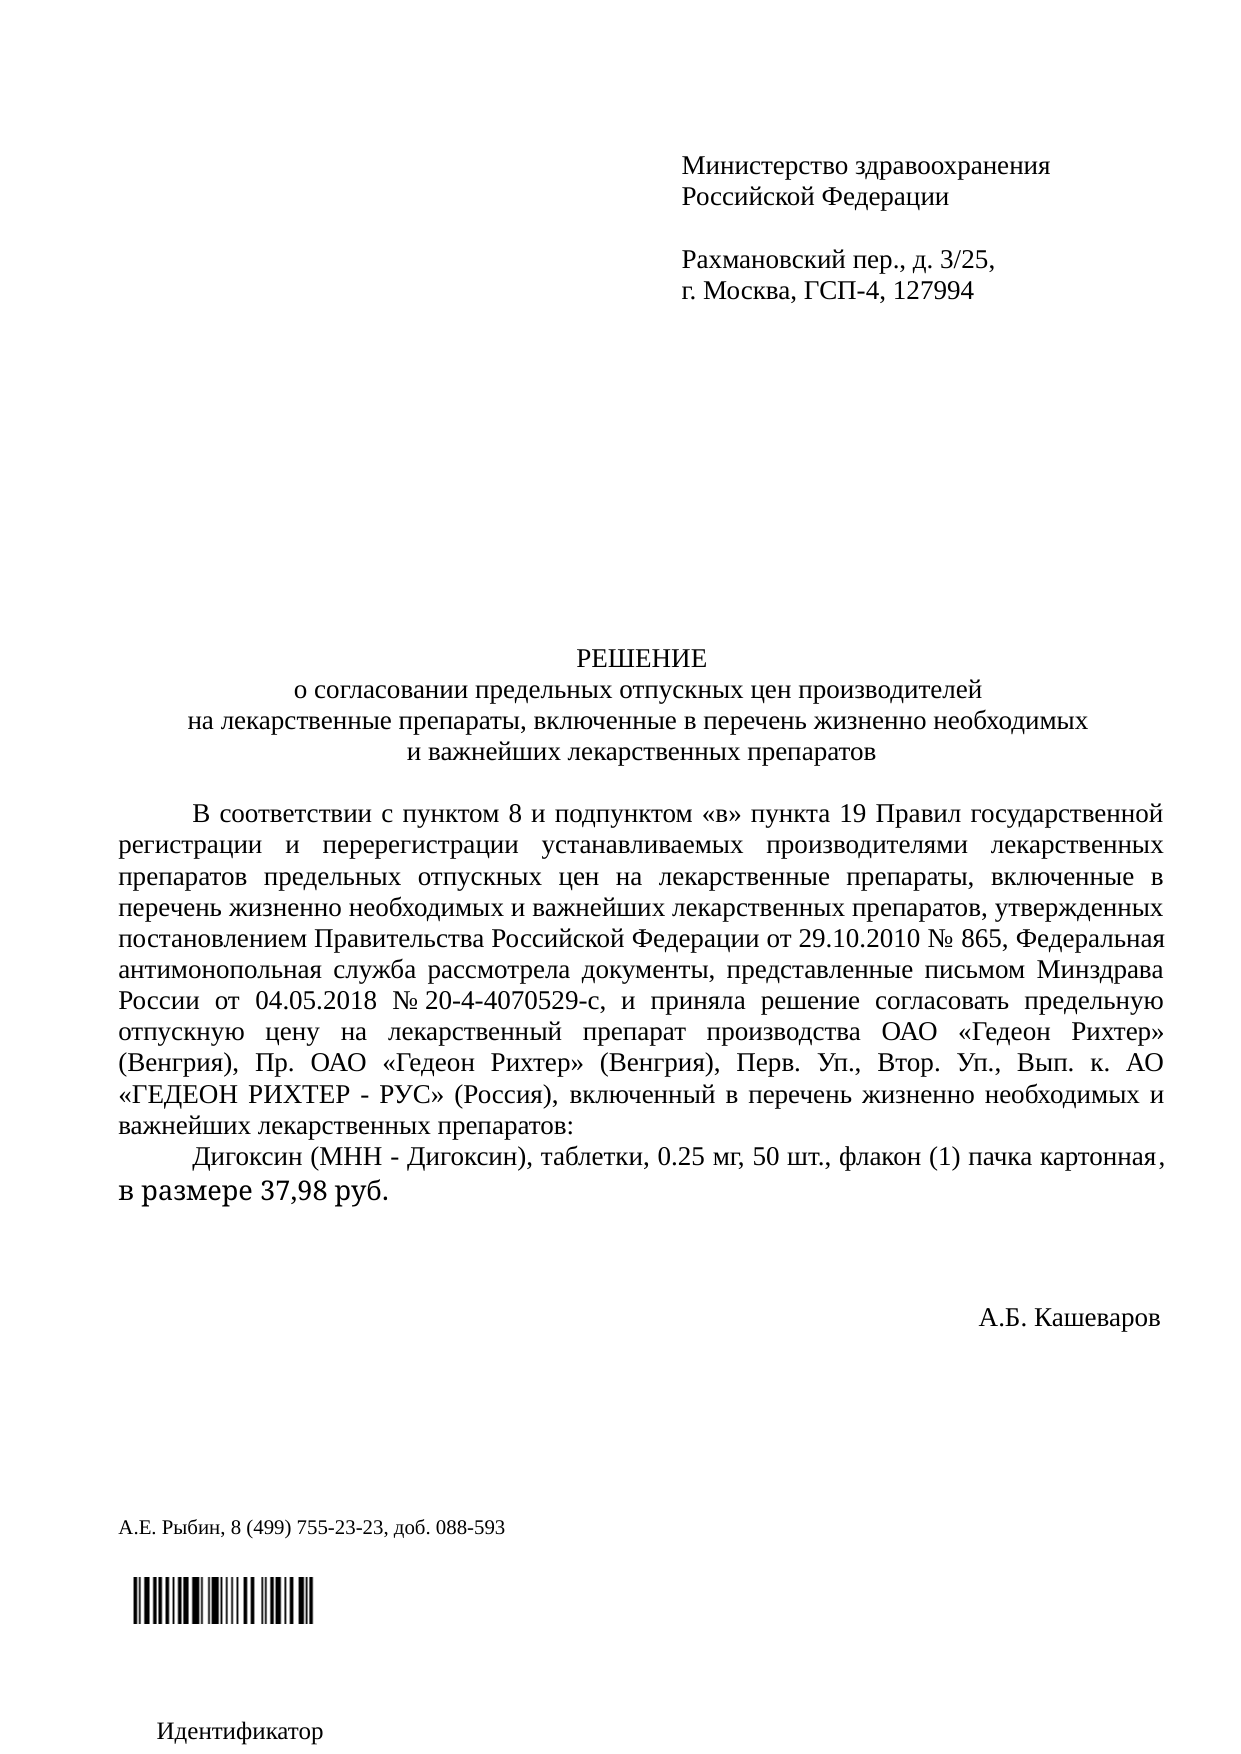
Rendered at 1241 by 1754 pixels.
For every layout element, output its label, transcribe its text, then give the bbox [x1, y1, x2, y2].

text Дигоксин (МНН - Дигоксин), таблетки, 0.25 мг, 50 шт., флакон (1) пачка картонная, в размере 37,98 руб. [118, 1140, 1165, 1208]
text Рахмановский пер., д. 3/25, [681, 243, 1165, 274]
text и важнейших лекарственных препаратов [118, 735, 1165, 766]
picture [118, 1577, 331, 1624]
text г. Москва, ГСП-4, 127994 [681, 274, 1165, 305]
text В соответствии с пунктом 8 и подпунктом «в» пункта 19 Правил государственной регистрации и перерегистрации устанавливаемых производителями лекарственных препаратов предельных отпускных цен на лекарственные препараты, включенные в перечень жизненно необходимых и важнейших лекарственных препаратов, утвержденных постановлением Правительства Российской Федерации от 29.10.2010 № 865, Федеральная антимонопольная служба рассмотрела документы, представленные письмом Минздрава России от 04.05.2018 № 20-4-4070529-с, и приняла решение согласовать предельную отпускную цену на лекарственный препарат производства ОАО «Гедеон Рихтер» (Венгрия), Пр. ОАО «Гедеон Рихтер» (Венгрия), Перв. Уп., Втор. Уп., Вып. к. АО «ГЕДЕОН РИХТЕР - РУС» (Россия), включенный в перечень жизненно необходимых и важнейших лекарственных препаратов: [118, 797, 1165, 1140]
text А.Б. Кашеваров [118, 1301, 1165, 1333]
text о согласовании предельных отпускных цен производителей [118, 673, 1165, 704]
text Российской Федерации [681, 180, 1165, 212]
text на лекарственные препараты, включенные в перечень жизненно необходимых [118, 704, 1165, 735]
text А.Е. Рыбин, 8 (499) 755-23-23, доб. 088-593 [118, 1515, 1165, 1539]
text РЕШЕНИЕ [118, 642, 1165, 673]
text Министерство здравоохранения [681, 149, 1165, 180]
